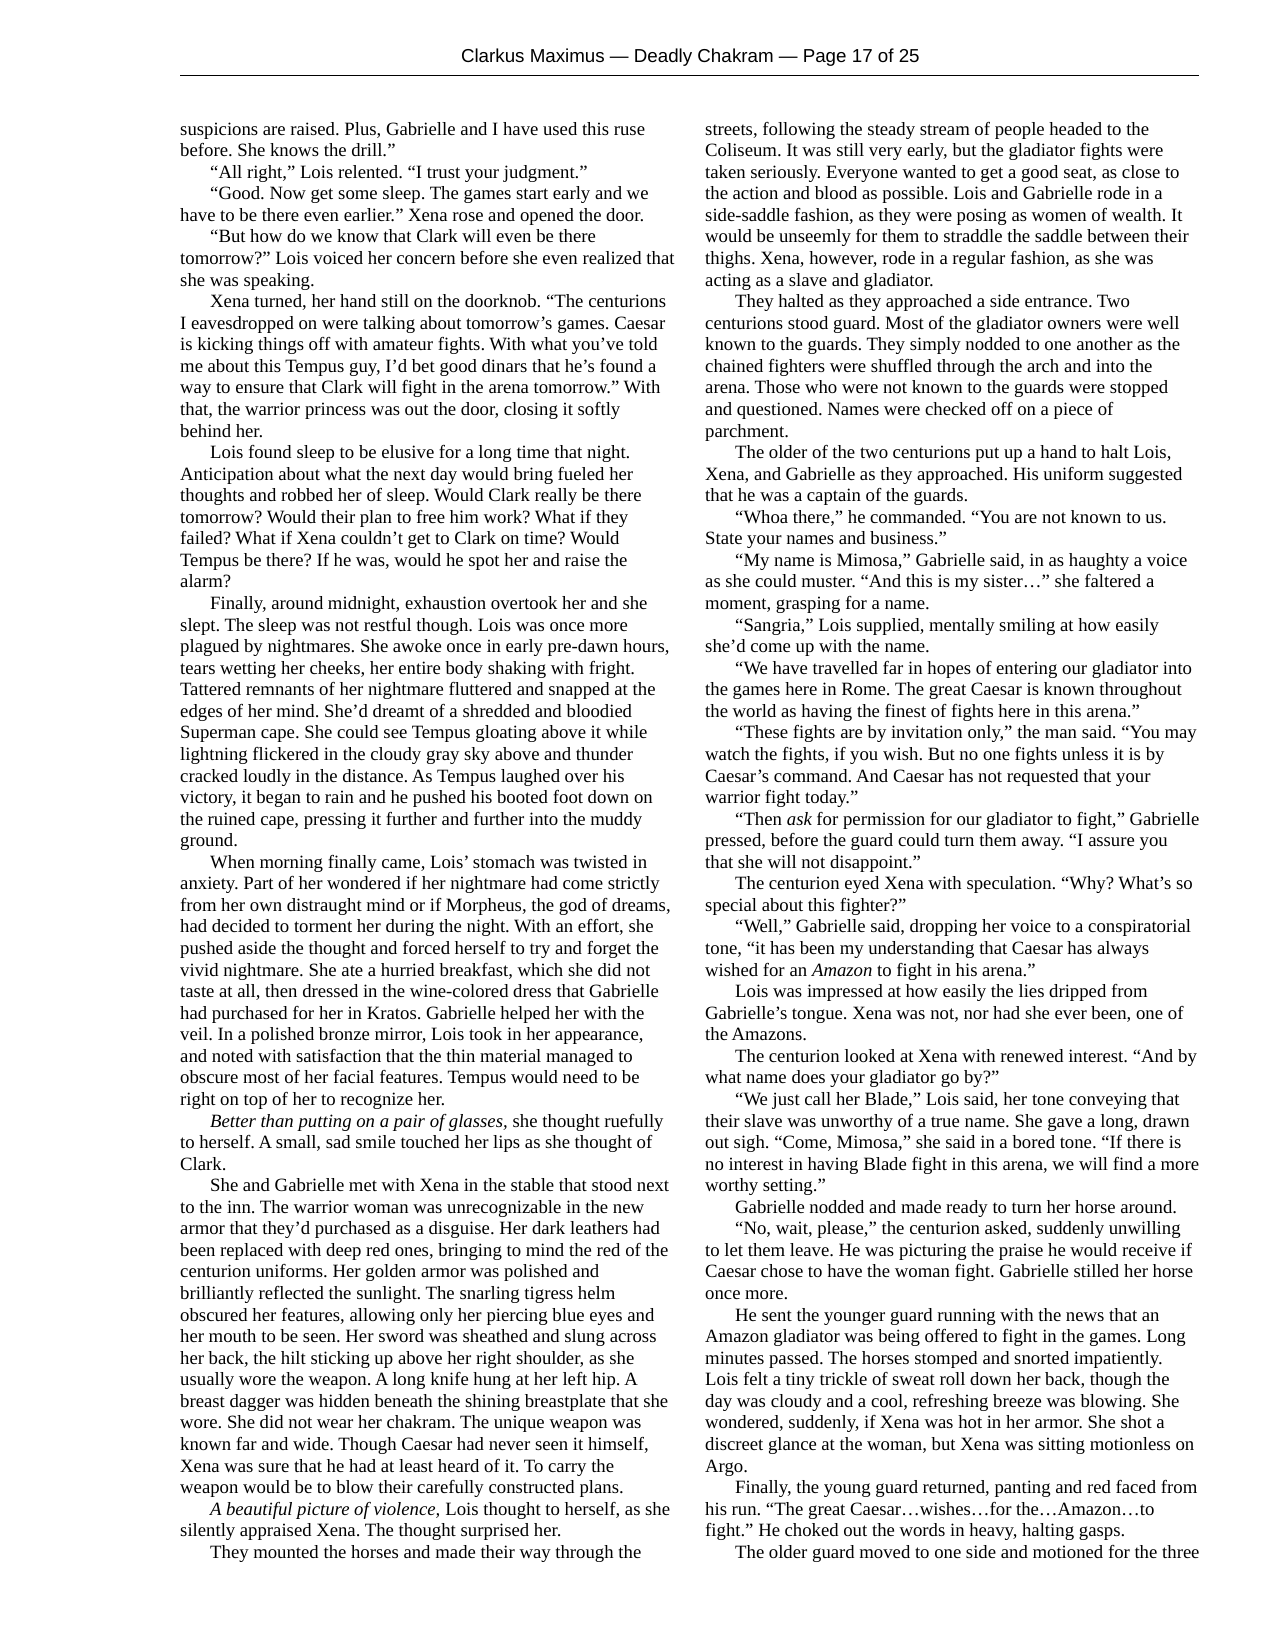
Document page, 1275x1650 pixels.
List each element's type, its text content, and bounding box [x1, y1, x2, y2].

text She and Gabrielle met with Xena in the stable that stood next to the inn. The warrior woman was unrecognizable in the new armor that they’d purchased as a disguise. Her dark leathers had been replaced with deep red ones, bringing to mind the red of the centurion uniforms. Her golden armor was polished and brilliantly reflected the sunlight. The snarling tigress helm obscured her features, allowing only her piercing blue eyes and her mouth to be seen. Her sword was sheathed and slung across her back, the hilt sticking up above her right shoulder, as she usually wore the weapon. A long knife hung at her left hip. A breast dagger was hidden beneath the shining breastplate that she wore. She did not wear her chakram. The unique weapon was known far and wide. Though Caesar had never seen it himself, Xena was sure that he had at least heard of it. To carry the weapon would be to blow their carefully constructed plans. [180, 1174, 675, 1498]
text Better than putting on a pair of glasses, she thought ruefully to herself. A small, sad smile touched her lips as she thought of Clark. [180, 1109, 675, 1174]
text Lois was impressed at how easily the lies dripped from Gabrielle’s tongue. Xena was not, nor had she ever been, one of the Amazons. [705, 980, 1200, 1045]
text streets, following the steady stream of people headed to the Coliseum. It was still very early, but the gladiator fights were taken seriously. Everyone wanted to get a good seat, as close to the action and blood as possible. Lois and Gabrielle rode in a side-saddle fashion, as they were posing as women of wealth. It would be unseemly for them to straddle the saddle between their thighs. Xena, however, rode in a regular fashion, as she was acting as a slave and gladiator. [705, 118, 1200, 290]
text He sent the younger guard running with the news that an Amazon gladiator was being offered to fight in the games. Long minutes passed. The horses stomped and snorted impatiently. Lois felt a tiny trickle of sweat roll down her back, though the day was cloudy and a cool, refreshing breeze was blowing. She wondered, suddenly, if Xena was hot in her armor. She shot a discreet glance at the woman, but Xena was sitting motionless on Argo. [705, 1303, 1200, 1476]
text The older guard moved to one side and motioned for the three [705, 1541, 1200, 1562]
text Xena turned, her hand still on the doorknob. “The centurions I eavesdropped on were talking about tomorrow’s games. Caesar is kicking things off with amateur fights. With what you’ve told me about this Tempus guy, I’d bet good dinars that he’s found a way to ensure that Clark will fight in the arena tomorrow.” With that, the warrior princess was out the door, closing it softly behind her. [180, 290, 675, 441]
text Gabrielle nodded and made ready to turn her horse around. [705, 1196, 1200, 1217]
text “No, wait, please,” the centurion asked, suddenly unwilling to let them leave. He was picturing the praise he would receive if Caesar chose to have the woman fight. Gabrielle stilled her horse once more. [705, 1217, 1200, 1303]
text The older of the two centurions put up a hand to halt Lois, Xena, and Gabrielle as they approached. His uniform suggested that he was a captain of the guards. [705, 441, 1200, 506]
text “These fights are by invitation only,” the man said. “You may watch the fights, if you wish. But no one fights unless it is by Caesar’s command. And Caesar has not requested that your warrior fight today.” [705, 721, 1200, 808]
text The centurion looked at Xena with renewed interest. “And by what name does your gladiator go by?” [705, 1045, 1200, 1088]
text Finally, the young guard returned, panting and red faced from his run. “The great Caesar…wishes…for the…Amazon…to fight.” He choked out the words in heavy, halting gasps. [705, 1476, 1200, 1541]
text suspicions are raised. Plus, Gabrielle and I have used this ruse before. She knows the drill.” [180, 118, 675, 161]
text “But how do we know that Clark will even be there tomorrow?” Lois voiced her concern before she even realized that she was speaking. [180, 225, 675, 290]
text A beautiful picture of violence, Lois thought to herself, as she silently appraised Xena. The thought surprised her. [180, 1498, 675, 1541]
text Finally, around midnight, exhaustion overtook her and she slept. The sleep was not restful though. Lois was once more plagued by nightmares. She awoke once in early pre-dawn hours, tears wetting her cheeks, her entire body shaking with fright. Tattered remnants of her nightmare fluttered and snapped at the edges of her mind. She’d dreamt of a shredded and bloodied Superman cape. She could see Tempus gloating above it while lightning flickered in the cloudy gray sky above and thunder cracked loudly in the distance. As Tempus laughed over his victory, it began to rain and he pushed his booted foot down on the ruined cape, pressing it further and further into the muddy ground. [180, 592, 675, 851]
text “Sangria,” Lois supplied, mentally smiling at how easily she’d come up with the name. [705, 613, 1200, 657]
text “Good. Now get some sleep. The games start early and we have to be there even earlier.” Xena rose and opened the door. [180, 182, 675, 225]
text “Well,” Gabrielle said, dropping her voice to a conspiratorial tone, “it has been my understanding that Caesar has always wished for an Amazon to fight in his arena.” [705, 915, 1200, 980]
text “All right,” Lois relented. “I trust your judgment.” [180, 161, 675, 182]
text “Whoa there,” he commanded. “You are not known to us. State your names and business.” [705, 506, 1200, 549]
text “We have travelled far in hopes of entering our gladiator into the games here in Rome. The great Caesar is known throughout the world as having the finest of fights here in this arena.” [705, 657, 1200, 721]
text “My name is Mimosa,” Gabrielle said, in as haughty a voice as she could muster. “And this is my sister…” she faltered a moment, grasping for a name. [705, 549, 1200, 613]
text When morning finally came, Lois’ stomach was twisted in anxiety. Part of her wondered if her nightmare had come strictly from her own distraught mind or if Morpheus, the god of dreams, had decided to torment her during the night. With an effort, she pushed aside the thought and forced herself to try and forget the vivid nightmare. She ate a hurried breakfast, which she did not taste at all, then dressed in the wine-colored dress that Gabrielle had purchased for her in Kratos. Gabrielle helped her with the veil. In a polished bronze mirror, Lois took in her appearance, and noted with satisfaction that the thin material managed to obscure most of her facial features. Tempus would need to be right on top of her to recognize her. [180, 851, 675, 1109]
text They mounted the horses and made their way through the [180, 1541, 675, 1562]
text They halted as they approached a side entrance. Two centurions stood guard. Most of the gladiator owners were well known to the guards. They simply nodded to one another as the chained fighters were shuffled through the arch and into the arena. Those who were not known to the guards were stopped and questioned. Names were checked off on a piece of parchment. [705, 290, 1200, 441]
text Lois found sleep to be elusive for a long time that night. Anticipation about what the next day would bring fueled her thoughts and robbed her of sleep. Would Clark really be there tomorrow? Would their plan to free him work? What if they failed? What if Xena couldn’t get to Clark on time? Would Tempus be there? If he was, would he spot her and raise the alarm? [180, 441, 675, 592]
text The centurion eyed Xena with speculation. “Why? What’s so special about this fighter?” [705, 872, 1200, 915]
text “We just call her Blade,” Lois said, her tone conveying that their slave was unworthy of a true name. She gave a long, drawn out sigh. “Come, Mimosa,” she said in a bored tone. “If there is no interest in having Blade fight in this arena, we will find a more worthy setting.” [705, 1088, 1200, 1196]
text “Then ask for permission for our gladiator to fight,” Gabrielle pressed, before the guard could turn them away. “I assure you that she will not disappoint.” [705, 808, 1200, 872]
